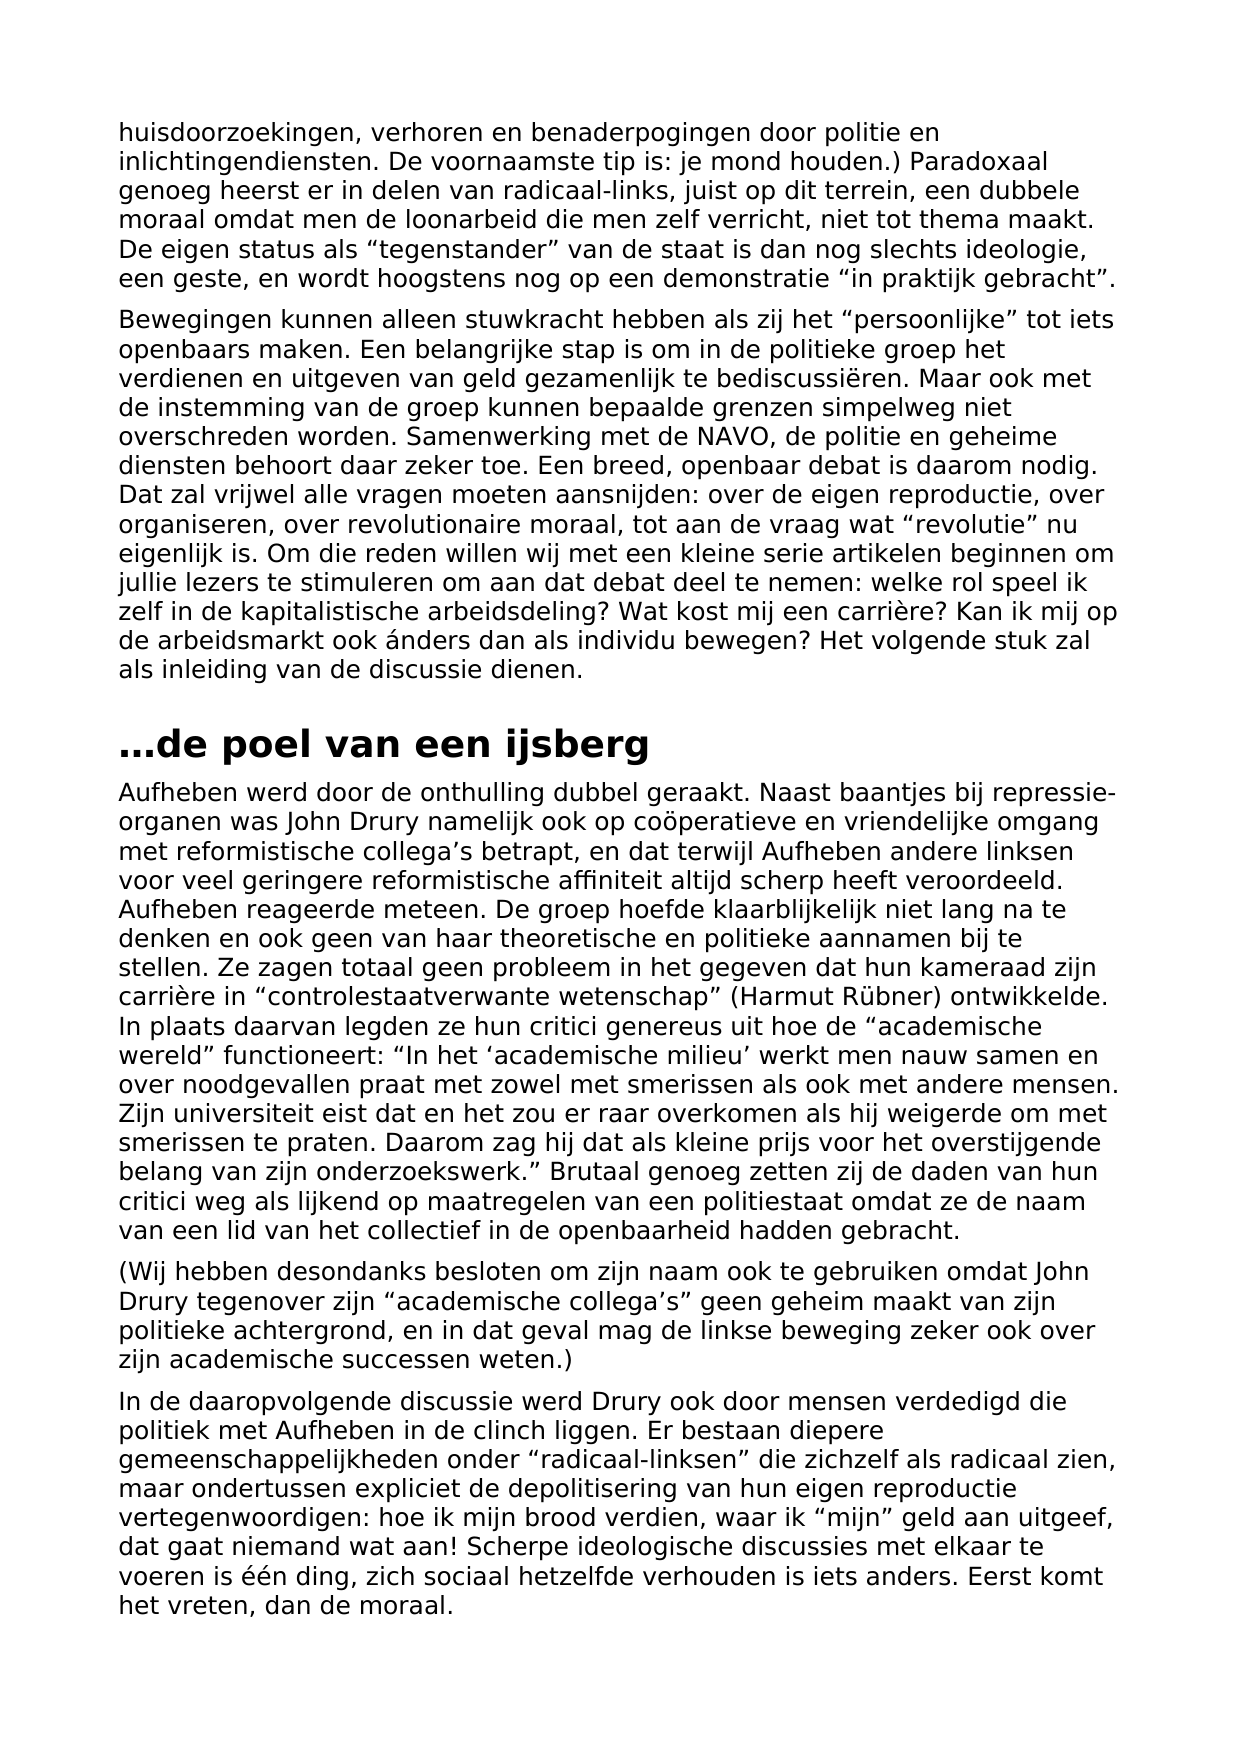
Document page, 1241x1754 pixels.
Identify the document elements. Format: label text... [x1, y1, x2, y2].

text Bewegingen kunnen alleen stuwkracht hebben als zij het “persoonlijke” tot iets openbaars maken. Een belangrijke stap is om in de politieke groep het verdienen en uitgeven van geld gezamenlijk te bediscussiëren. Maar ook met de instemming van de groep kunnen bepaalde grenzen simpelweg niet overschreden worden. Samenwerking met de NAVO, de politie en geheime diensten behoort daar zeker toe. Een breed, openbaar debat is daarom nodig. Dat zal vrijwel alle vragen moeten aansnijden: over de eigen reproductie, over organiseren, over revolutionaire moraal, tot aan de vraag wat “revolutie” nu eigenlijk is. Om die reden willen wij met een kleine serie artikelen beginnen om jullie lezers te stimuleren om aan dat debat deel te nemen: welke rol speel ik zelf in de kapitalistische arbeidsdeling? Wat kost mij een carrière? Kan ik mij op de arbeidsmarkt ook ánders dan als individu bewegen? Het volgende stuk zal als inleiding van de discussie dienen. [118, 306, 1122, 685]
text Aufheben werd door de onthulling dubbel geraakt. Naast baantjes bij repressie-organen was John Drury namelijk ook op coöperatieve en vriendelijke omgang met reformistische collega’s betrapt, en dat terwijl Aufheben andere linksen voor veel geringere reformistische affiniteit altijd scherp heeft veroordeeld. Aufheben reageerde meteen. De groep hoefde klaarblijkelijk niet lang na te denken en ook geen van haar theoretische en politieke aannamen bij te stellen. Ze zagen totaal geen probleem in het gegeven dat hun kameraad zijn carrière in “controlestaatverwante wetenschap” (Harmut Rübner) ontwikkelde. In plaats daarvan legden ze hun critici genereus uit hoe de “academische wereld” functioneert: “In het ‘academische milieu’ werkt men nauw samen en over noodgevallen praat met zowel met smerissen als ook met andere mensen. Zijn universiteit eist dat en het zou er raar overkomen als hij weigerde om met smerissen te praten. Daarom zag hij dat als kleine prijs voor het overstijgende belang van zijn onderzoekswerk.” Brutaal genoeg zetten zij de daden van hun critici weg als lijkend op maatregelen van een politiestaat omdat ze de naam van een lid van het collectief in de openbaarheid hadden gebracht. [118, 778, 1122, 1245]
text (Wij hebben desondanks besloten om zijn naam ook te gebruiken omdat John Drury tegenover zijn “academische collega’s” geen geheim maakt van zijn politieke achtergrond, en in dat geval mag de linkse beweging zeker ook over zijn academische successen weten.) [118, 1258, 1122, 1374]
text huisdoorzoekingen, verhoren en benaderpogingen door politie en inlichtingendiensten. De voornaamste tip is: je mond houden.) Paradoxaal genoeg heerst er in delen van radicaal-links, juist op dit terrein, een dubbele moraal omdat men de loonarbeid die men zelf verricht, niet tot thema maakt. De eigen status als “tegenstander” van de staat is dan nog slechts ideologie, een geste, en wordt hoogstens nog op een demonstratie “in praktijk gebracht”. [118, 118, 1122, 293]
text In de daaropvolgende discussie werd Drury ook door mensen verdedigd die politiek met Aufheben in de clinch liggen. Er bestaan diepere gemeenschappelijkheden onder “radicaal-linksen” die zichzelf als radicaal zien, maar ondertussen expliciet de depolitisering van hun eigen reproductie vertegenwoordigen: hoe ik mijn brood verdien, waar ik “mijn” geld aan uitgeef, dat gaat niemand wat aan! Scherpe ideologische discussies met elkaar te voeren is één ding, zich sociaal hetzelfde verhouden is iets anders. Eerst komt het vreten, dan de moraal. [118, 1387, 1122, 1620]
subtitle …de poel van een ijsberg [118, 722, 1122, 766]
